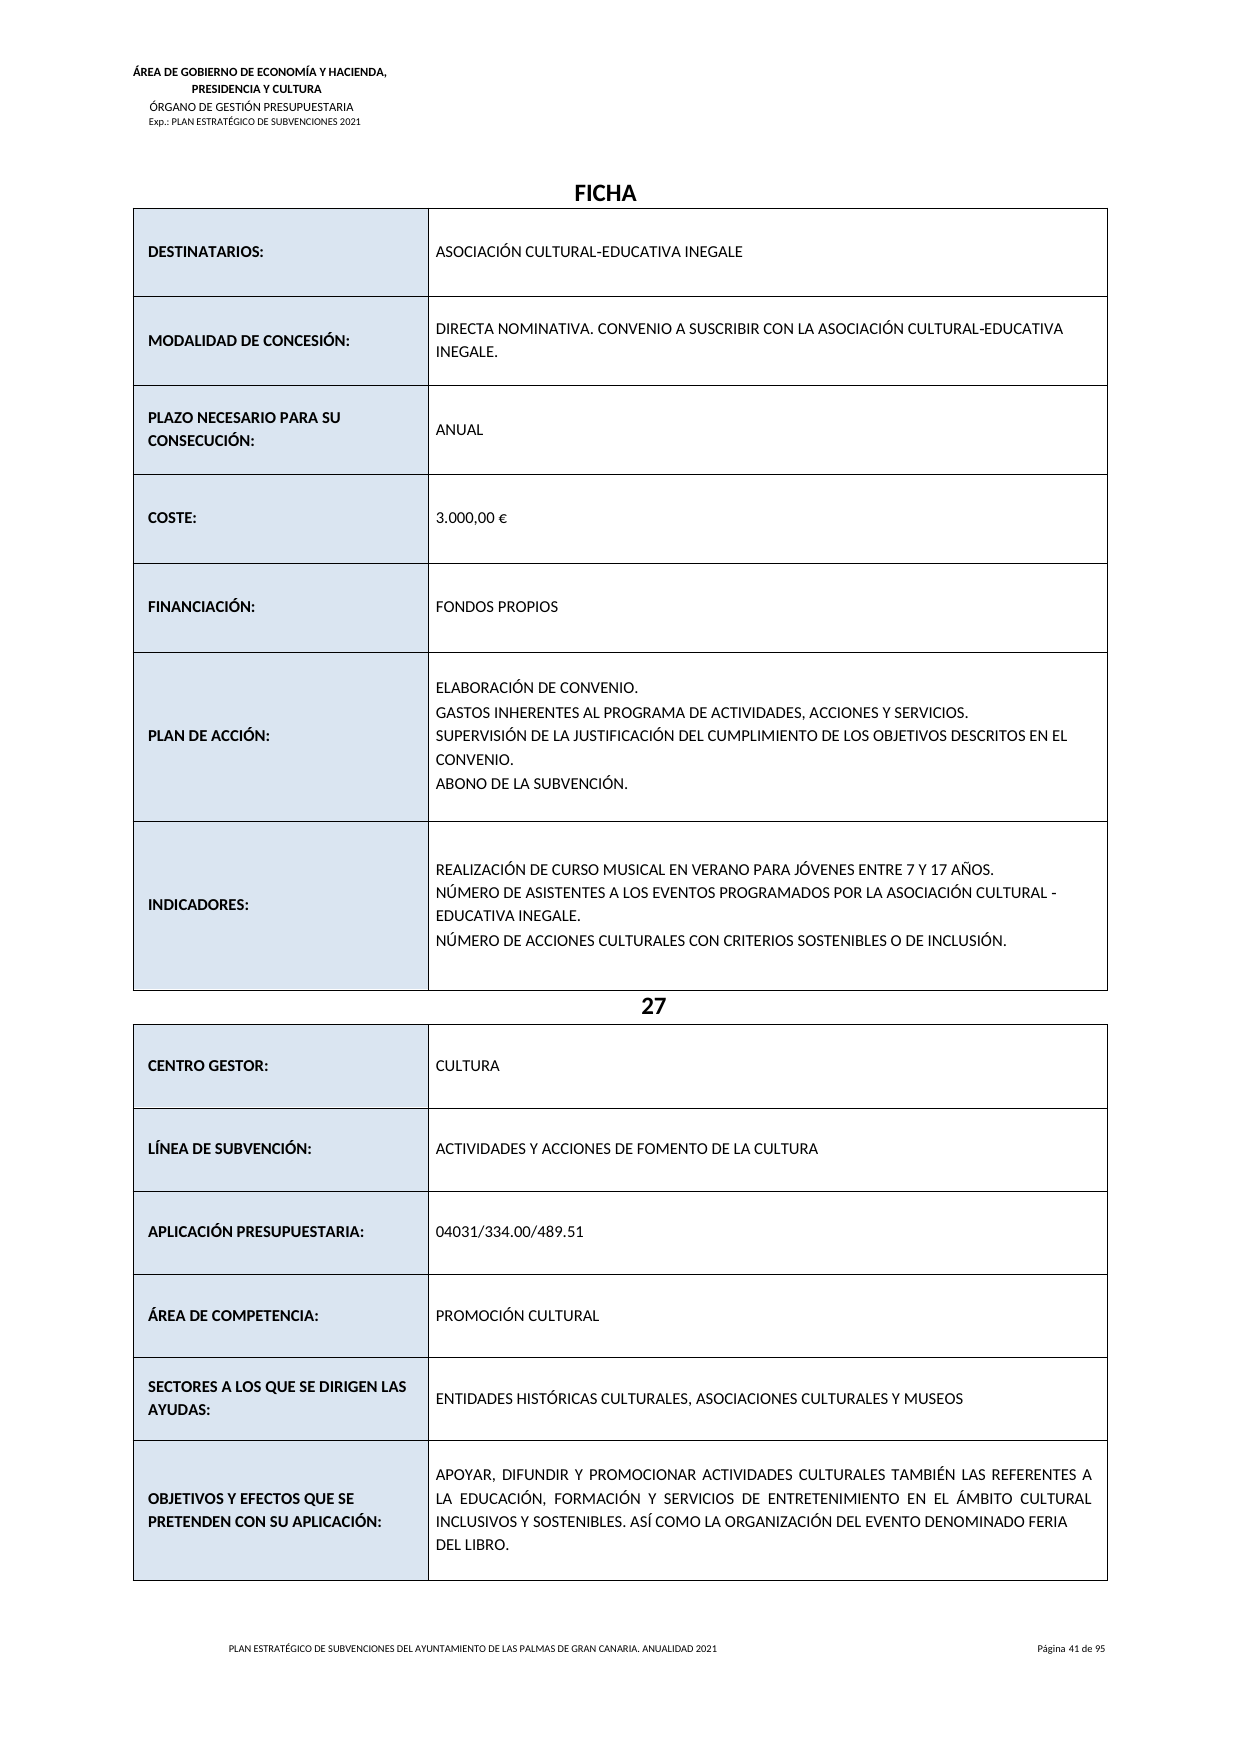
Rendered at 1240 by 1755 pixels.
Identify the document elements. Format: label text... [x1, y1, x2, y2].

table_cell ANUAL [429, 386, 1107, 474]
table_cell PROMOCIÓN CULTURAL [429, 1275, 1107, 1357]
table_cell FINANCIACIÓN: [134, 564, 428, 652]
table_cell REALIZACIÓN DE CURSO MUSICAL EN VERANO PARA JÓVENES ENTRE 7 Y 17 AÑOS. NÚMERO DE ASISTENTES A LOS EVENTOS PROGRAMADOS POR LA ASOCIACIÓN CULTURAL ‐ EDUCATIVA INEGALE. NÚMERO DE ACCIONES CULTURALES CON CRITERIOS SOSTENIBLES O DE INCLUSIÓN. [429, 822, 1107, 989]
table_cell ENTIDADES HISTÓRICAS CULTURALES, ASOCIACIONES CULTURALES Y MUSEOS [429, 1358, 1107, 1440]
table_header CENTRO GESTOR: [134, 1025, 428, 1107]
table_cell ÁREA DE COMPETENCIA: [134, 1275, 428, 1357]
table_cell PLAN DE ACCIÓN: [134, 653, 428, 821]
table_cell OBJETIVOS Y EFECTOS QUE SE PRETENDEN CON SU APLICACIÓN: [134, 1441, 428, 1580]
text 27 [641, 991, 667, 1021]
table_cell INDICADORES: [134, 822, 428, 989]
table_cell ACTIVIDADES Y ACCIONES DE FOMENTO DE LA CULTURA [429, 1109, 1107, 1191]
table_cell 3.000,00 € [429, 475, 1107, 563]
table_cell APOYAR, DIFUNDIR Y PROMOCIONAR ACTIVIDADES CULTURALES TAMBIÉN LAS REFERENTES A LA EDUCACIÓN, FORMACIÓN Y SERVICIOS DE ENTRETENIMIENTO EN EL ÁMBITO CULTURAL INCLUSIVOS Y SOSTENIBLES. ASÍ COMO LA ORGANIZACIÓN DEL EVENTO DENOMINADO FERIA DEL LIBRO. [429, 1441, 1107, 1580]
table_header CULTURA [429, 1025, 1107, 1107]
table_cell MODALIDAD DE CONCESIÓN: [134, 297, 428, 385]
table_cell DIRECTA NOMINATIVA. CONVENIO A SUSCRIBIR CON LA ASOCIACIÓN CULTURAL‐EDUCATIVA INEGALE. [429, 297, 1107, 385]
table_cell DESTINATARIOS: [134, 209, 428, 296]
table_cell FONDOS PROPIOS [429, 564, 1107, 652]
table_cell APLICACIÓN PRESUPUESTARIA: [134, 1192, 428, 1274]
table_cell 04031/334.00/489.51 [429, 1192, 1107, 1274]
table_cell PLAZO NECESARIO PARA SU CONSECUCIÓN: [134, 386, 428, 474]
table_cell ASOCIACIÓN CULTURAL‐EDUCATIVA INEGALE [429, 209, 1107, 296]
table_cell SECTORES A LOS QUE SE DIRIGEN LAS AYUDAS: [134, 1358, 428, 1440]
table_cell COSTE: [134, 475, 428, 563]
table_cell ELABORACIÓN DE CONVENIO. GASTOS INHERENTES AL PROGRAMA DE ACTIVIDADES, ACCIONES Y SERVICIOS. SUPERVISIÓN DE LA JUSTIFICACIÓN DEL CUMPLIMIENTO DE LOS OBJETIVOS DESCRITOS EN EL CONVENIO. ABONO DE LA SUBVENCIÓN. [429, 653, 1107, 821]
table_cell LÍNEA DE SUBVENCIÓN: [134, 1109, 428, 1191]
